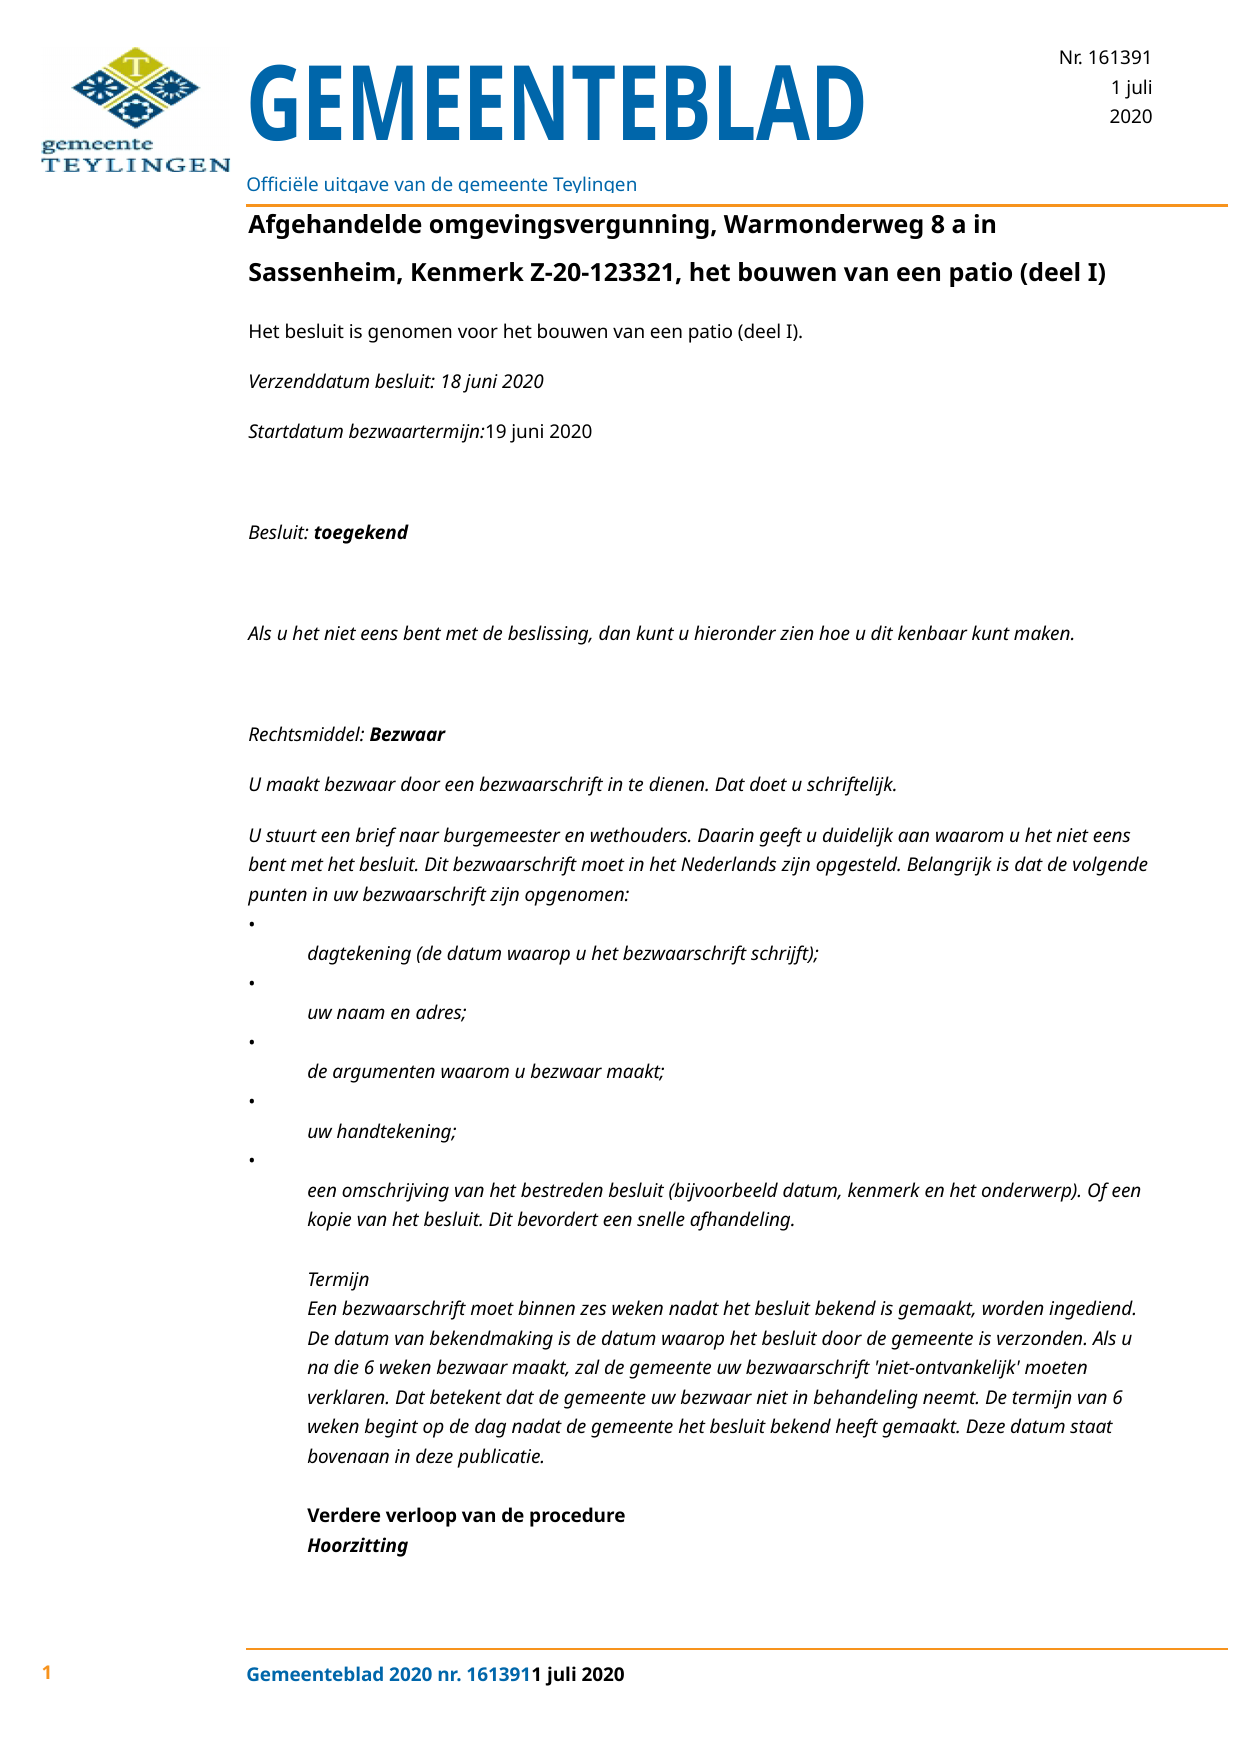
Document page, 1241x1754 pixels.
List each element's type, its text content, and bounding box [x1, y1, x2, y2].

list Termijn [248, 1266, 1152, 1292]
list de argumenten waarom u bezwaar maakt; [248, 1059, 1152, 1084]
list een omschrijving van het bestreden besluit (bijvoorbeeld datum, kenmerk en het onderwerp). Of een kopie van het besluit. Dit bevordert een snelle afhandeling. [248, 1177, 1152, 1232]
list uw handtekening; [248, 1118, 1152, 1144]
text Rechtsmiddel: Bezwaar [248, 721, 1152, 747]
list Verdere verloop van de procedure [248, 1502, 1152, 1528]
list Een bezwaarschrift moet binnen zes weken nadat het besluit bekend is gemaakt, worden ingediend. De datum van bekendmaking is de datum waarop het besluit door de gemeente is verzonden. Als u na die 6 weken bezwaar maakt, zal de gemeente uw bezwaarschrift 'niet-ontvankelijk' moeten verklaren. Dat betekent dat de gemeente uw bezwaar niet in behandeling neemt. De termijn van 6 weken begint op de dag nadat de gemeente het besluit bekend heeft gemaakt. Deze datum staat bovenaan in deze publicatie. [248, 1295, 1152, 1469]
text Verzenddatum besluit: 18 juni 2020 [248, 368, 1152, 394]
text Afgehandelde omgevingsvergunning, Warmonderweg 8 a in Sassenheim, Kenmerk Z-20-123321, het bouwen van een patio (deel I) [248, 207, 1152, 288]
text Startdatum bezwaartermijn:19 juni 2020 [248, 419, 1152, 444]
text Het besluit is genomen voor het bouwen van een patio (deel I). [248, 318, 1152, 344]
list Hoorzitting [248, 1532, 1152, 1558]
list dagtekening (de datum waarop u het bezwaarschrift schrijft); [248, 940, 1152, 966]
text U maakt bezwaar door een bezwaarschrift in te dienen. Dat doet u schriftelijk. [248, 772, 1152, 797]
picture [41, 47, 231, 172]
text U stuurt een brief naar burgemeester en wethouders. Daarin geeft u duidelijk aan waarom u het niet eens bent met het besluit. Dit bezwaarschrift moet in het Nederlands zijn opgesteld. Belangrijk is dat de volgende punten in uw bezwaarschrift zijn opgenomen: [248, 822, 1152, 907]
text Als u het niet eens bent met de beslissing, dan kunt u hieronder zien hoe u dit kenbaar kunt maken. [248, 620, 1152, 646]
text Besluit: toegekend [248, 519, 1152, 545]
list uw naam en adres; [248, 999, 1152, 1025]
